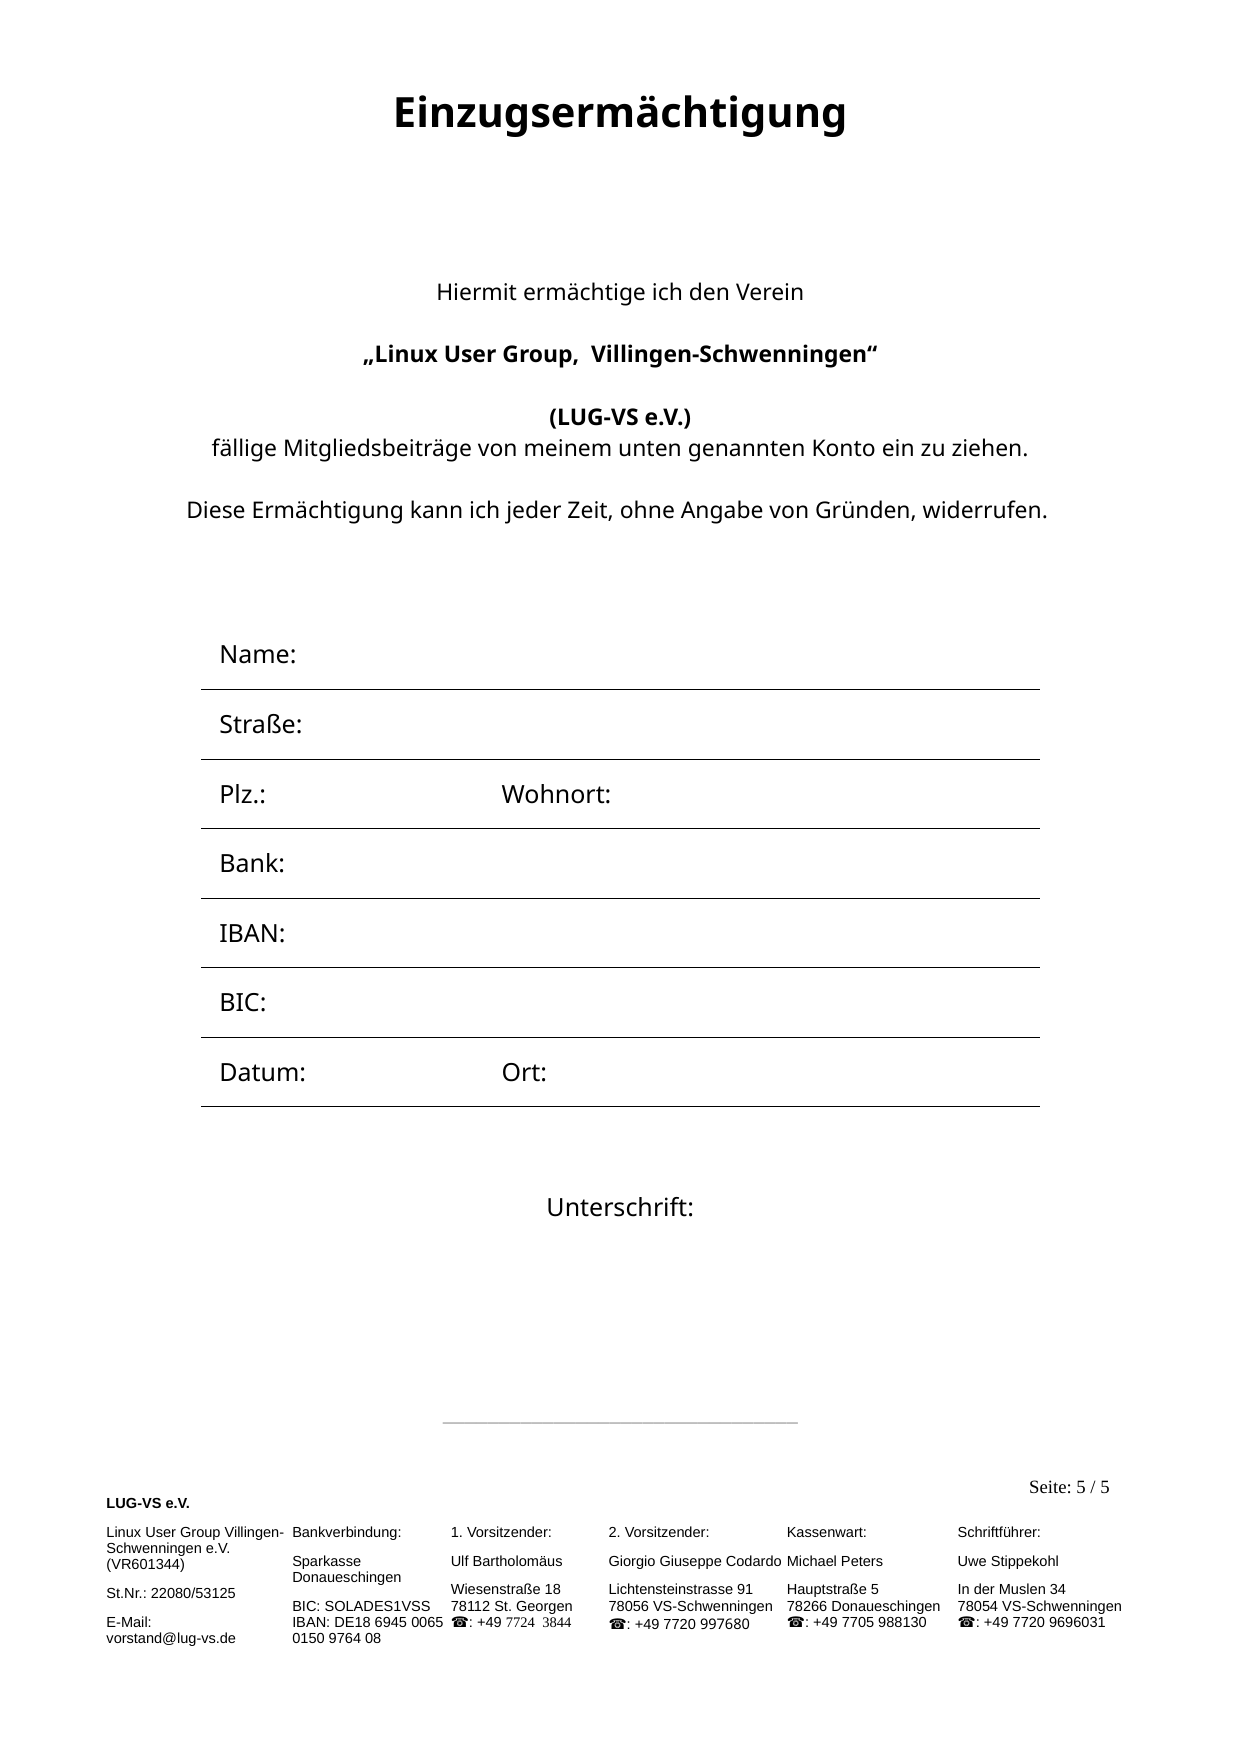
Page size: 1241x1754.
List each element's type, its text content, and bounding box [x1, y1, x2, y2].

picture [106, 1428, 1134, 1687]
table_cell [342, 829, 1039, 898]
text Unterschrift: [106, 1190, 1134, 1224]
text „Linux User Group, Villingen-Schwenningen“ [106, 338, 1134, 401]
table_cell Straße: [201, 690, 342, 758]
table_cell [342, 760, 484, 828]
table_cell [342, 968, 1039, 1037]
table_cell IBAN: [201, 899, 342, 967]
text ________________________________ [106, 1394, 1134, 1428]
picture [106, 139, 1134, 276]
table_cell [635, 760, 1039, 828]
table_cell [342, 690, 1039, 758]
table_cell Plz.: [201, 760, 342, 828]
picture [106, 307, 1134, 338]
table_cell [342, 899, 1039, 967]
table_cell [584, 1038, 1039, 1106]
picture [106, 1224, 1134, 1394]
text Einzugsermächtigung [106, 83, 1134, 139]
table_cell BIC: [201, 968, 342, 1037]
table_cell Bank: [201, 829, 342, 898]
text (LUG-VS e.V.) [106, 401, 1134, 432]
table_header Name: [201, 620, 342, 689]
table_cell Wohnort: [484, 760, 635, 828]
table_cell Ort: [484, 1038, 584, 1106]
picture [106, 526, 1134, 1190]
picture [106, 463, 1134, 494]
table_cell [342, 1038, 484, 1106]
table_header [342, 620, 1039, 689]
text fällige Mitgliedsbeiträge von meinem unten genannten Konto ein zu ziehen. [106, 432, 1134, 463]
text Hiermit ermächtige ich den Verein [106, 276, 1134, 307]
text Diese Ermächtigung kann ich jeder Zeit, ohne Angabe von Gründen, widerrufen. [106, 494, 1134, 526]
table_cell Datum: [201, 1038, 342, 1106]
